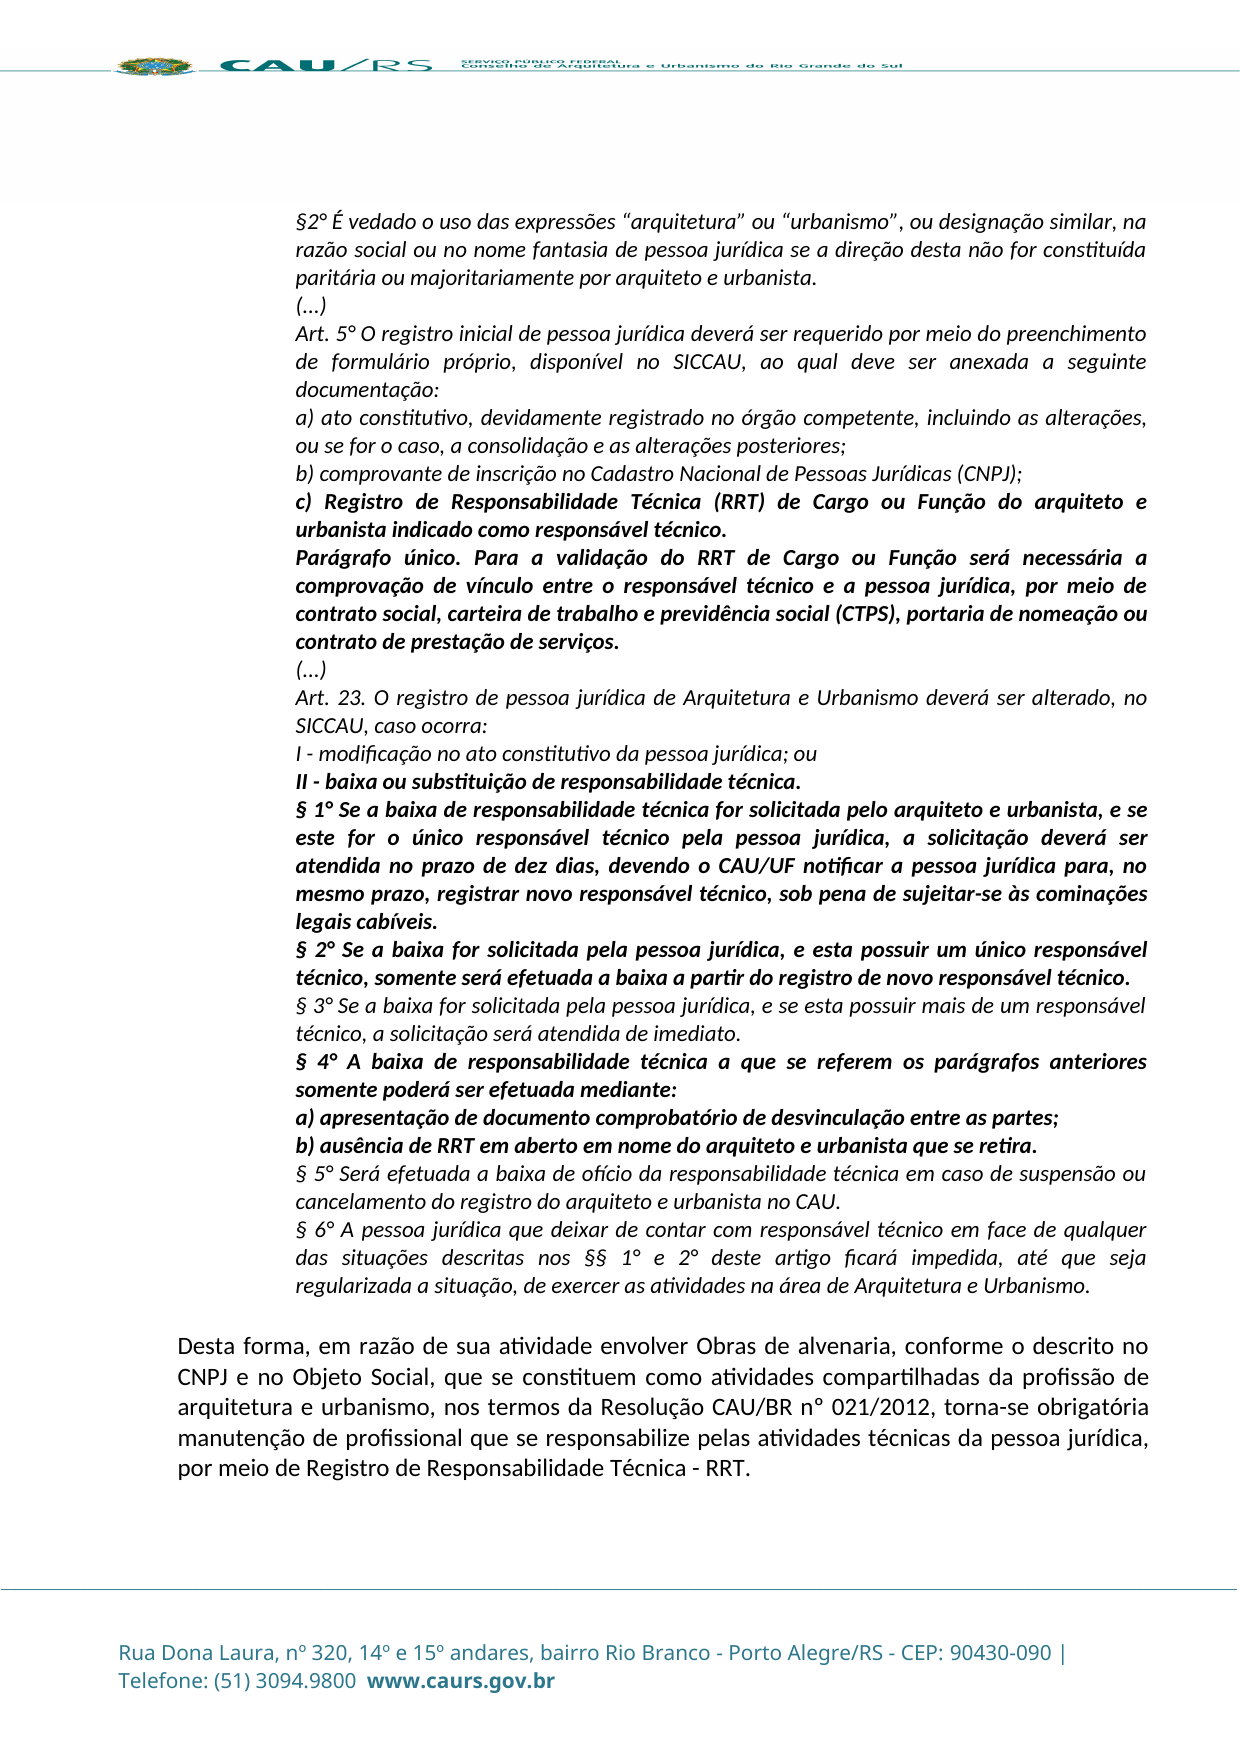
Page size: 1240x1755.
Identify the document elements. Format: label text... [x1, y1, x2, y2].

text a) ato constitutivo, devidamente registrado no órgão competente, incluindo as alterações, ou se for o caso, a consolidação e as alterações posteriores; [295, 403, 1151, 459]
text I - modificação no ato constitutivo da pessoa jurídica; ou [295, 739, 1151, 767]
text b) ausência de RRT em aberto em nome do arquiteto e urbanista que se retira. [295, 1131, 1151, 1159]
text b) comprovante de inscrição no Cadastro Nacional de Pessoas Jurídicas (CNPJ); [295, 459, 1151, 487]
text § 6° A pessoa jurídica que deixar de contar com responsável técnico em face de qualquer das situações descritas nos §§ 1° e 2° deste artigo ficará impedida, até que seja regularizada a situação, de exercer as atividades na área de Arquitetura e Urbanismo. [295, 1216, 1151, 1299]
text Art. 5° O registro inicial de pessoa jurídica deverá ser requerido por meio do preenchimento de formulário próprio, disponível no SICCAU, ao qual deve ser anexada a seguinte documentação: [295, 319, 1151, 403]
text § 3° Se a baixa for solicitada pela pessoa jurídica, e se esta possuir mais de um responsável técnico, a solicitação será atendida de imediato. [295, 991, 1151, 1047]
text § 2° Se a baixa for solicitada pela pessoa jurídica, e esta possuir um único responsável técnico, somente será efetuada a baixa a partir do registro de novo responsável técnico. [295, 935, 1151, 991]
text § 5° Será efetuada a baixa de ofício da responsabilidade técnica em caso de suspensão ou cancelamento do registro do arquiteto e urbanista no CAU. [295, 1159, 1151, 1216]
text a) apresentação de documento comprobatório de desvinculação entre as partes; [295, 1103, 1151, 1131]
text §2° É vedado o uso das expressões “arquitetura” ou “urbanismo”, ou designação similar, na razão social ou no nome fantasia de pessoa jurídica se a direção desta não for constituída paritária ou majoritariamente por arquiteto e urbanista. [295, 207, 1151, 291]
text Desta forma, em razão de sua atividade envolver Obras de alvenaria, conforme o descrito no CNPJ e no Objeto Social, que se constituem como atividades compartilhadas da profissão de arquitetura e urbanismo, nos termos da Resolução CAU/BR nº 021/2012, torna-se obrigatória manutenção de profissional que se responsabilize pelas atividades técnicas da pessoa jurídica, por meio de Registro de Responsabilidade Técnica - RRT. [177, 1330, 1151, 1483]
text c) Registro de Responsabilidade Técnica (RRT) de Cargo ou Função do arquiteto e urbanista indicado como responsável técnico. [295, 487, 1151, 543]
text (...) [295, 655, 1151, 683]
text § 1° Se a baixa de responsabilidade técnica for solicitada pelo arquiteto e urbanista, e se este for o único responsável técnico pela pessoa jurídica, a solicitação deverá ser atendida no prazo de dez dias, devendo o CAU/UF notificar a pessoa jurídica para, no mesmo prazo, registrar novo responsável técnico, sob pena de sujeitar-se às cominações legais cabíveis. [295, 795, 1151, 935]
text (...) [295, 291, 1151, 319]
text Parágrafo único. Para a validação do RRT de Cargo ou Função será necessária a comprovação de vínculo entre o responsável técnico e a pessoa jurídica, por meio de contrato social, carteira de trabalho e previdência social (CTPS), portaria de nomeação ou contrato de prestação de serviços. [295, 543, 1151, 655]
text Art. 23. O registro de pessoa jurídica de Arquitetura e Urbanismo deverá ser alterado, no SICCAU, caso ocorra: [295, 683, 1151, 739]
text II - baixa ou substituição de responsabilidade técnica. [295, 767, 1151, 795]
text § 4° A baixa de responsabilidade técnica a que se referem os parágrafos anteriores somente poderá ser efetuada mediante: [295, 1047, 1151, 1103]
